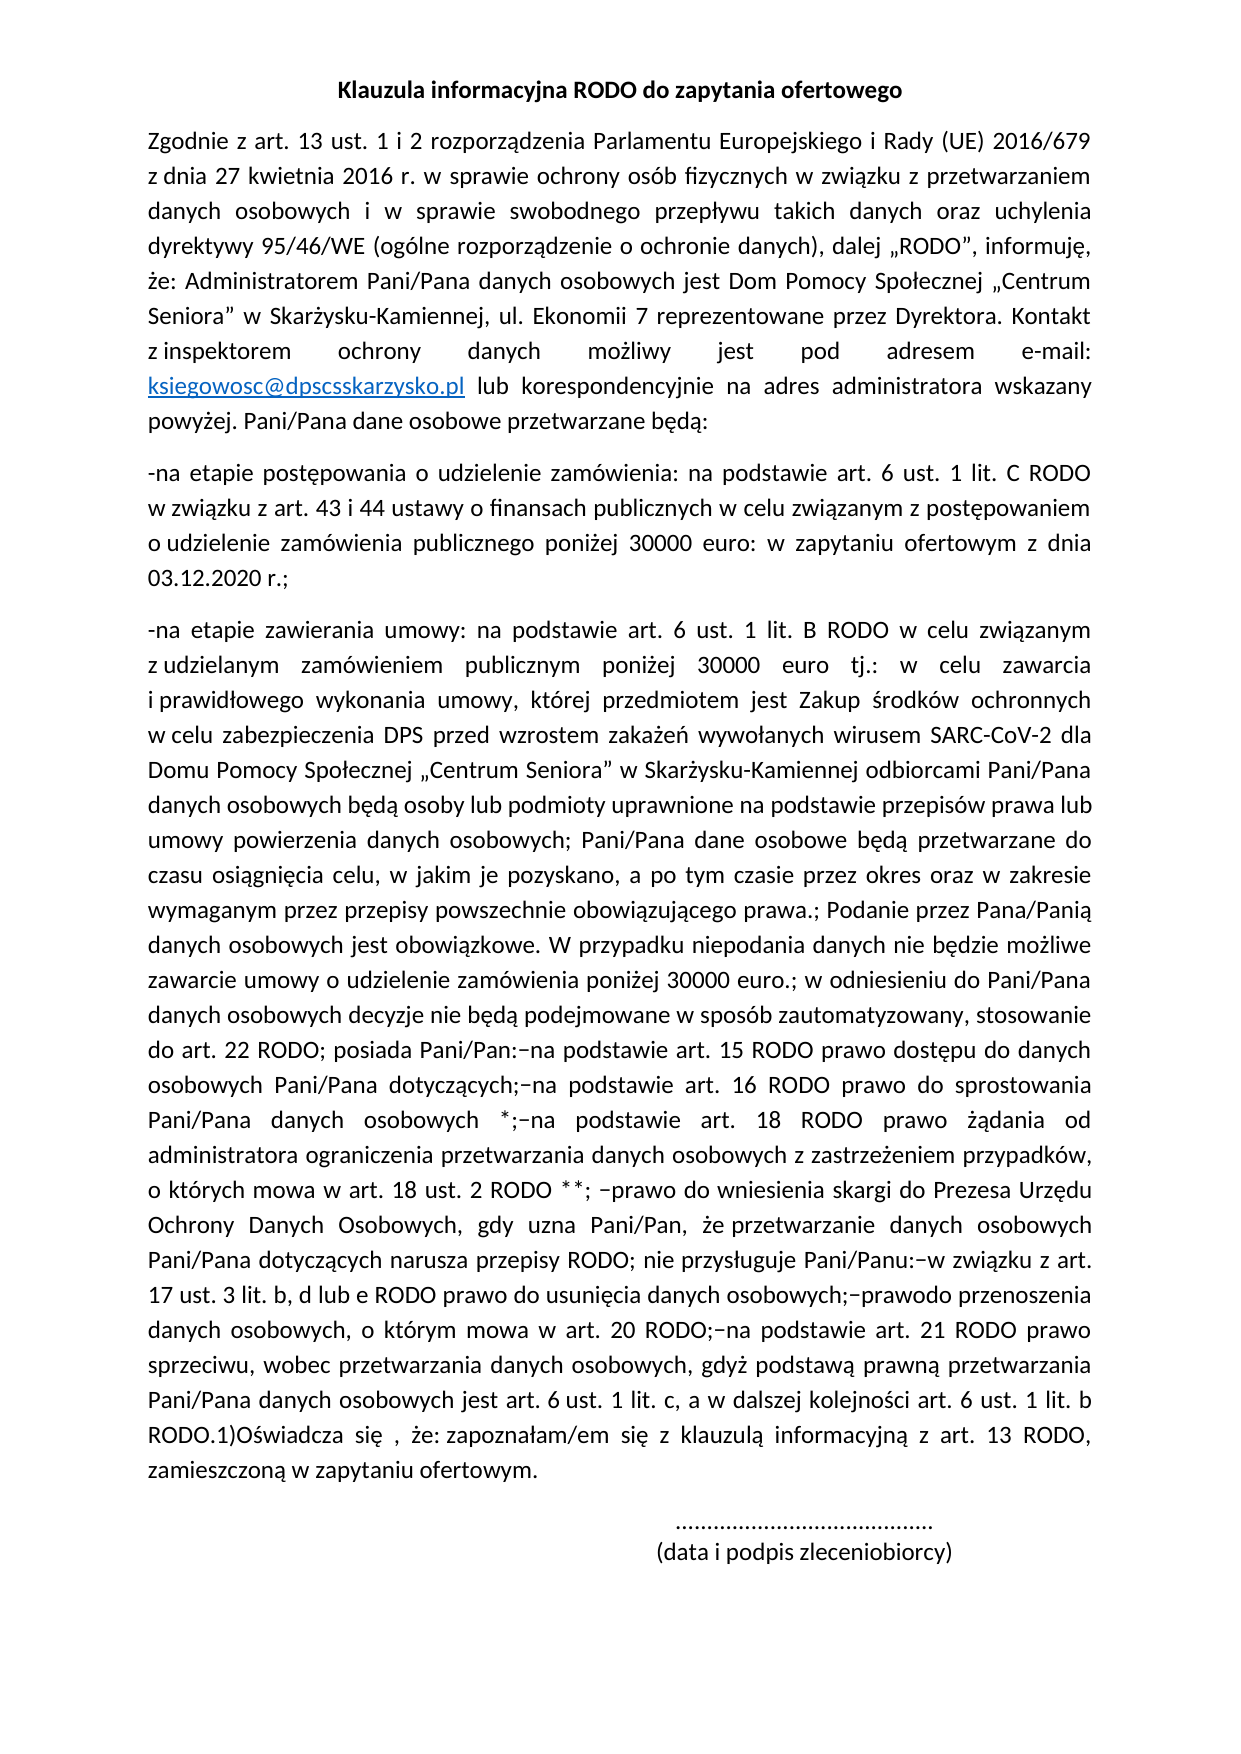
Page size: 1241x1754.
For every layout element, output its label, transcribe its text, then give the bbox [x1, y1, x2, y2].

text Klauzula informacyjna RODO do zapytania ofertowego [148, 74, 1093, 104]
text (data i podpis zleceniobiorcy) [516, 1536, 1093, 1567]
text -na etapie postępowania o udzielenie zamówienia: na podstawie art. 6 ust. 1 lit. C RODO w związku z art. 43 i 44 ustawy o finansach publicznych w celu związanym z postępowaniem o udzielenie zamówienia publicznego poniżej 30000 euro: w zapytaniu ofertowym z dnia 03.12.2020 r.; [148, 457, 1093, 593]
text ......................................... [516, 1506, 1093, 1536]
text -na etapie zawierania umowy: na podstawie art. 6 ust. 1 lit. B RODO w celu związanym z udzielanym zamówieniem publicznym poniżej 30000 euro tj.: w celu zawarcia i prawidłowego wykonania umowy, której przedmiotem jest Zakup środków ochronnych w celu zabezpieczenia DPS przed wzrostem zakażeń wywołanych wirusem SARC-CoV-2 dla Domu Pomocy Społecznej „Centrum Seniora” w Skarżysku-Kamiennej odbiorcami Pani/Pana danych osobowych będą osoby lub podmioty uprawnione na podstawie przepisów prawa lub umowy powierzenia danych osobowych; Pani/Pana dane osobowe będą przetwarzane do czasu osiągnięcia celu, w jakim je pozyskano, a po tym czasie przez okres oraz w zakresie wymaganym przez przepisy powszechnie obowiązującego prawa.; Podanie przez Pana/Panią danych osobowych jest obowiązkowe. W przypadku niepodania danych nie będzie możliwe zawarcie umowy o udzielenie zamówienia poniżej 30000 euro.; w odniesieniu do Pani/Pana danych osobowych decyzje nie będą podejmowane w sposób zautomatyzowany, stosowanie do art. 22 RODO; posiada Pani/Pan:−na podstawie art. 15 RODO prawo dostępu do danych osobowych Pani/Pana dotyczących;−na podstawie art. 16 RODO prawo do sprostowania Pani/Pana danych osobowych *;−na podstawie art. 18 RODO prawo żądania od administratora ograniczenia przetwarzania danych osobowych z zastrzeżeniem przypadków, o których mowa w art. 18 ust. 2 RODO **; −prawo do wniesienia skargi do Prezesa Urzędu Ochrony Danych Osobowych, gdy uzna Pani/Pan, że przetwarzanie danych osobowych Pani/Pana dotyczących narusza przepisy RODO; nie przysługuje Pani/Panu:−w związku z art. 17 ust. 3 lit. b, d lub e RODO prawo do usunięcia danych osobowych;−prawodo przenoszenia danych osobowych, o którym mowa w art. 20 RODO;−na podstawie art. 21 RODO prawo sprzeciwu, wobec przetwarzania danych osobowych, gdyż podstawą prawną przetwarzania Pani/Pana danych osobowych jest art. 6 ust. 1 lit. c, a w dalszej kolejności art. 6 ust. 1 lit. b RODO.1)Oświadcza się , że: zapoznałam/em się z klauzulą informacyjną z art. 13 RODO, zamieszczoną w zapytaniu ofertowym. [148, 614, 1093, 1484]
text Zgodnie z art. 13 ust. 1 i 2 rozporządzenia Parlamentu Europejskiego i Rady (UE) 2016/679 z dnia 27 kwietnia 2016 r. w sprawie ochrony osób fizycznych w związku z przetwarzaniem danych osobowych i w sprawie swobodnego przepływu takich danych oraz uchylenia dyrektywy 95/46/WE (ogólne rozporządzenie o ochronie danych), dalej „RODO”, informuję, że: Administratorem Pani/Pana danych osobowych jest Dom Pomocy Społecznej „Centrum Seniora” w Skarżysku-Kamiennej, ul. Ekonomii 7 reprezentowane przez Dyrektora. Kontakt z inspektorem ochrony danych możliwy jest pod adresem e-mail: ksiegowosc@dpscsskarzysko.pl lub korespondencyjnie na adres administratora wskazany powyżej. Pani/Pana dane osobowe przetwarzane będą: [148, 126, 1093, 436]
